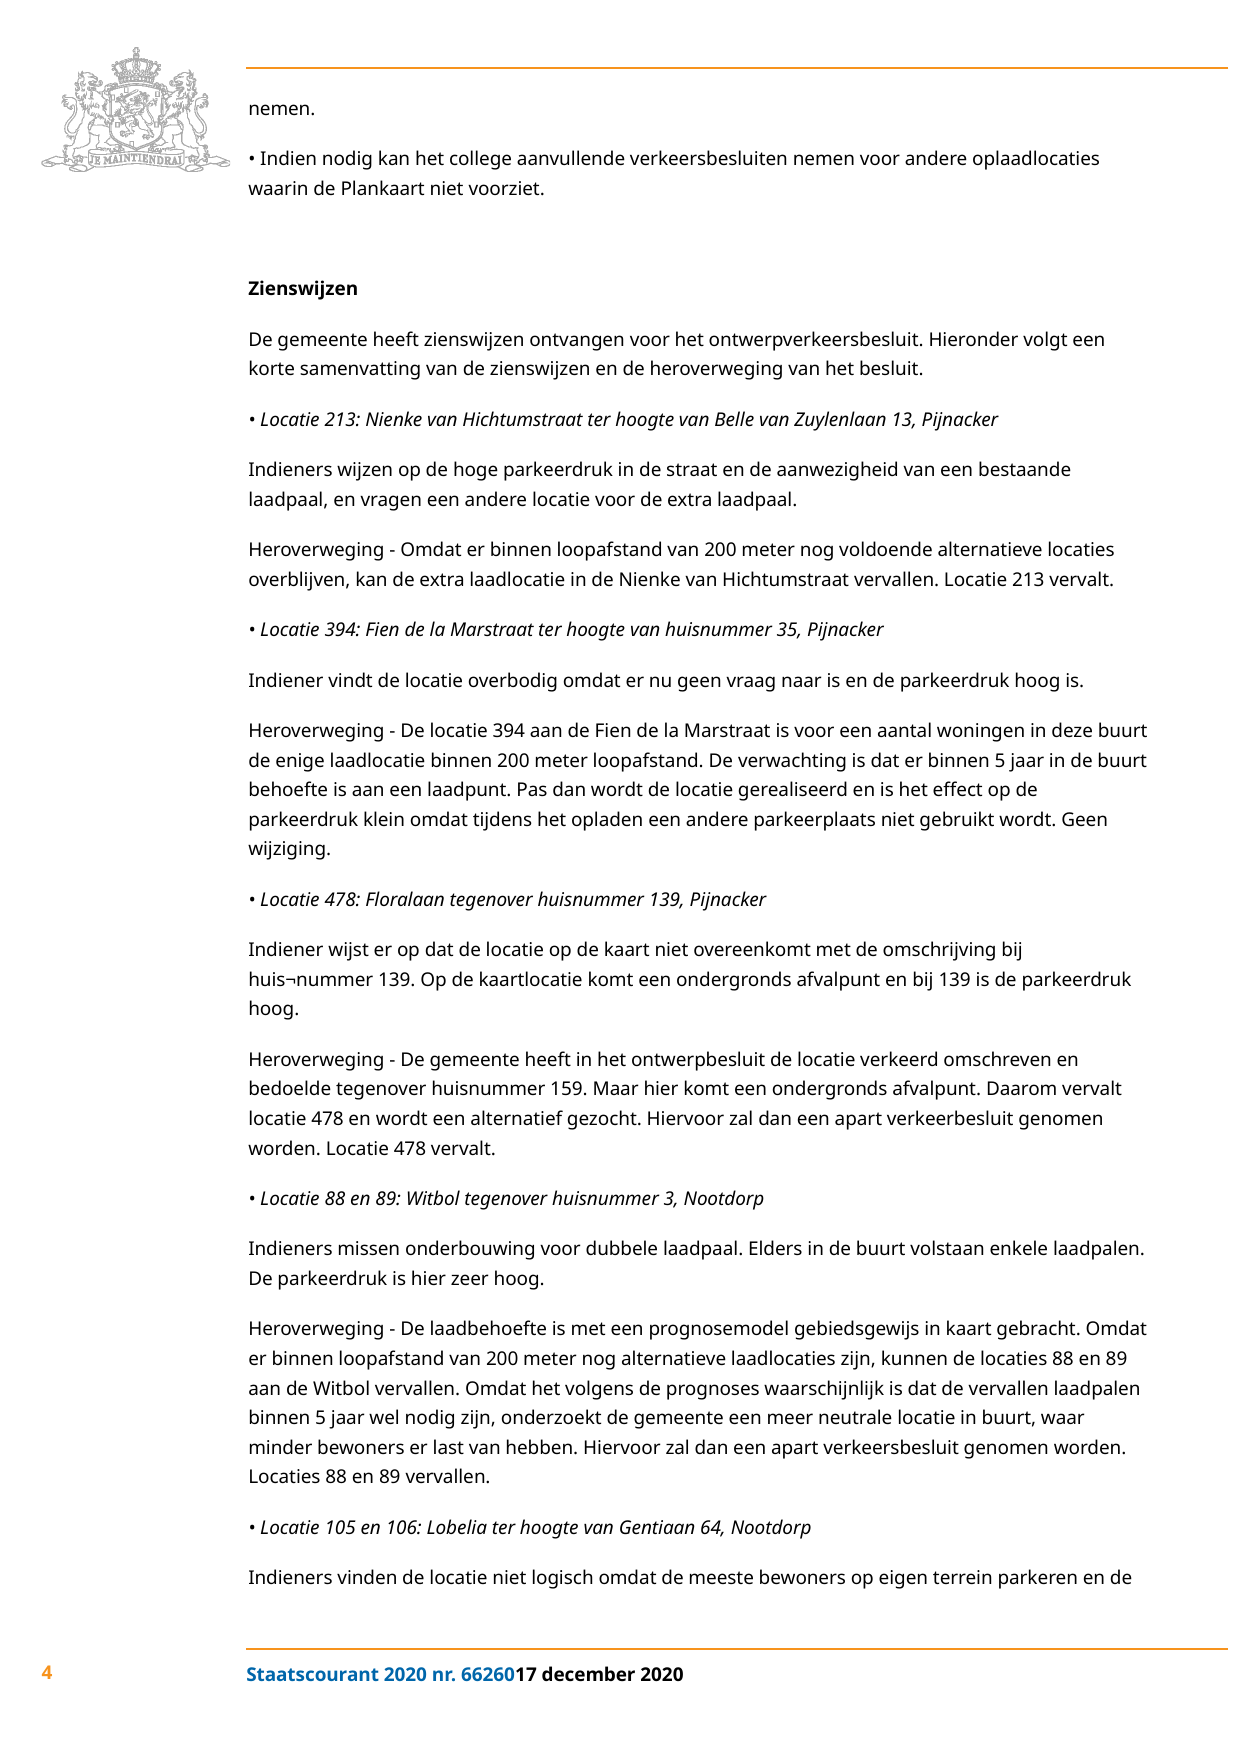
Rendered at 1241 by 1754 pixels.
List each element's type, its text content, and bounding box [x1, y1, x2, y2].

text • Locatie 478: Floralaan tegenover huisnummer 139, Pijnacker [248, 886, 1152, 912]
text Heroverweging - Omdat er binnen loopafstand van 200 meter nog voldoende alternatieve locaties overblijven, kan de extra laadlocatie in de Nienke van Hichtumstraat vervallen. Locatie 213 vervalt. [248, 536, 1152, 592]
text • Locatie 105 en 106: Lobelia ter hoogte van Gentiaan 64, Nootdorp [248, 1514, 1152, 1540]
text Indieners vinden de locatie niet logisch omdat de meeste bewoners op eigen terrein parkeren en de [248, 1564, 1152, 1590]
text Indiener vindt de locatie overbodig omdat er nu geen vraag naar is en de parkeerdruk hoog is. [248, 667, 1152, 693]
text Heroverweging - De laadbehoefte is met een prognosemodel gebiedsgewijs in kaart gebracht. Omdat er binnen loopafstand van 200 meter nog alternatieve laadlocaties zijn, kunnen de locaties 88 en 89 aan de Witbol vervallen. Omdat het volgens de prognoses waarschijnlijk is dat de vervallen laadpalen binnen 5 jaar wel nodig zijn, onderzoekt de gemeente een meer neutrale locatie in buurt, waar minder bewoners er last van hebben. Hiervoor zal dan een apart verkeersbesluit genomen worden. Locaties 88 en 89 vervallen. [248, 1316, 1152, 1489]
text De gemeente heeft zienswijzen ontvangen voor het ontwerpverkeersbesluit. Hieronder volgt een korte samenvatting van de zienswijzen en de heroverweging van het besluit. [248, 326, 1152, 381]
text nemen. [248, 95, 1152, 121]
text Indiener wijst er op dat de locatie op de kaart niet overeenkomt met de omschrijving bij huis¬nummer 139. Op de kaartlocatie komt een ondergronds afvalpunt en bij 139 is de parkeerdruk hoog. [248, 936, 1152, 1021]
text Indieners missen onderbouwing voor dubbele laadpaal. Elders in de buurt volstaan enkele laadpalen. De parkeerdruk is hier zeer hoog. [248, 1236, 1152, 1291]
picture [41, 47, 231, 172]
text • Locatie 394: Fien de la Marstraat ter hoogte van huisnummer 35, Pijnacker [248, 616, 1152, 642]
text • Locatie 213: Nienke van Hichtumstraat ter hoogte van Belle van Zuylenlaan 13, Pijnacker [248, 406, 1152, 432]
text Heroverweging - De locatie 394 aan de Fien de la Marstraat is voor een aantal woningen in deze buurt de enige laadlocatie binnen 200 meter loopafstand. De verwachting is dat er binnen 5 jaar in de buurt behoefte is aan een laadpunt. Pas dan wordt de locatie gerealiseerd en is het effect op de parkeerdruk klein omdat tijdens het opladen een andere parkeerplaats niet gebruikt wordt. Geen wijziging. [248, 717, 1152, 861]
text Zienswijzen [248, 276, 1152, 301]
text Heroverweging - De gemeente heeft in het ontwerpbesluit de locatie verkeerd omschreven en bedoelde tegenover huisnummer 159. Maar hier komt een ondergronds afvalpunt. Daarom vervalt locatie 478 en wordt een alternatief gezocht. Hiervoor zal dan een apart verkeerbesluit genomen worden. Locatie 478 vervalt. [248, 1046, 1152, 1161]
text Indieners wijzen op de hoge parkeerdruk in de straat en de aanwezigheid van een bestaande laadpaal, en vragen een andere locatie voor de extra laadpaal. [248, 456, 1152, 512]
text • Locatie 88 en 89: Witbol tegenover huisnummer 3, Nootdorp [248, 1185, 1152, 1211]
text • Indien nodig kan het college aanvullende verkeersbesluiten nemen voor andere oplaadlocaties waarin de Plankaart niet voorziet. [248, 145, 1152, 201]
